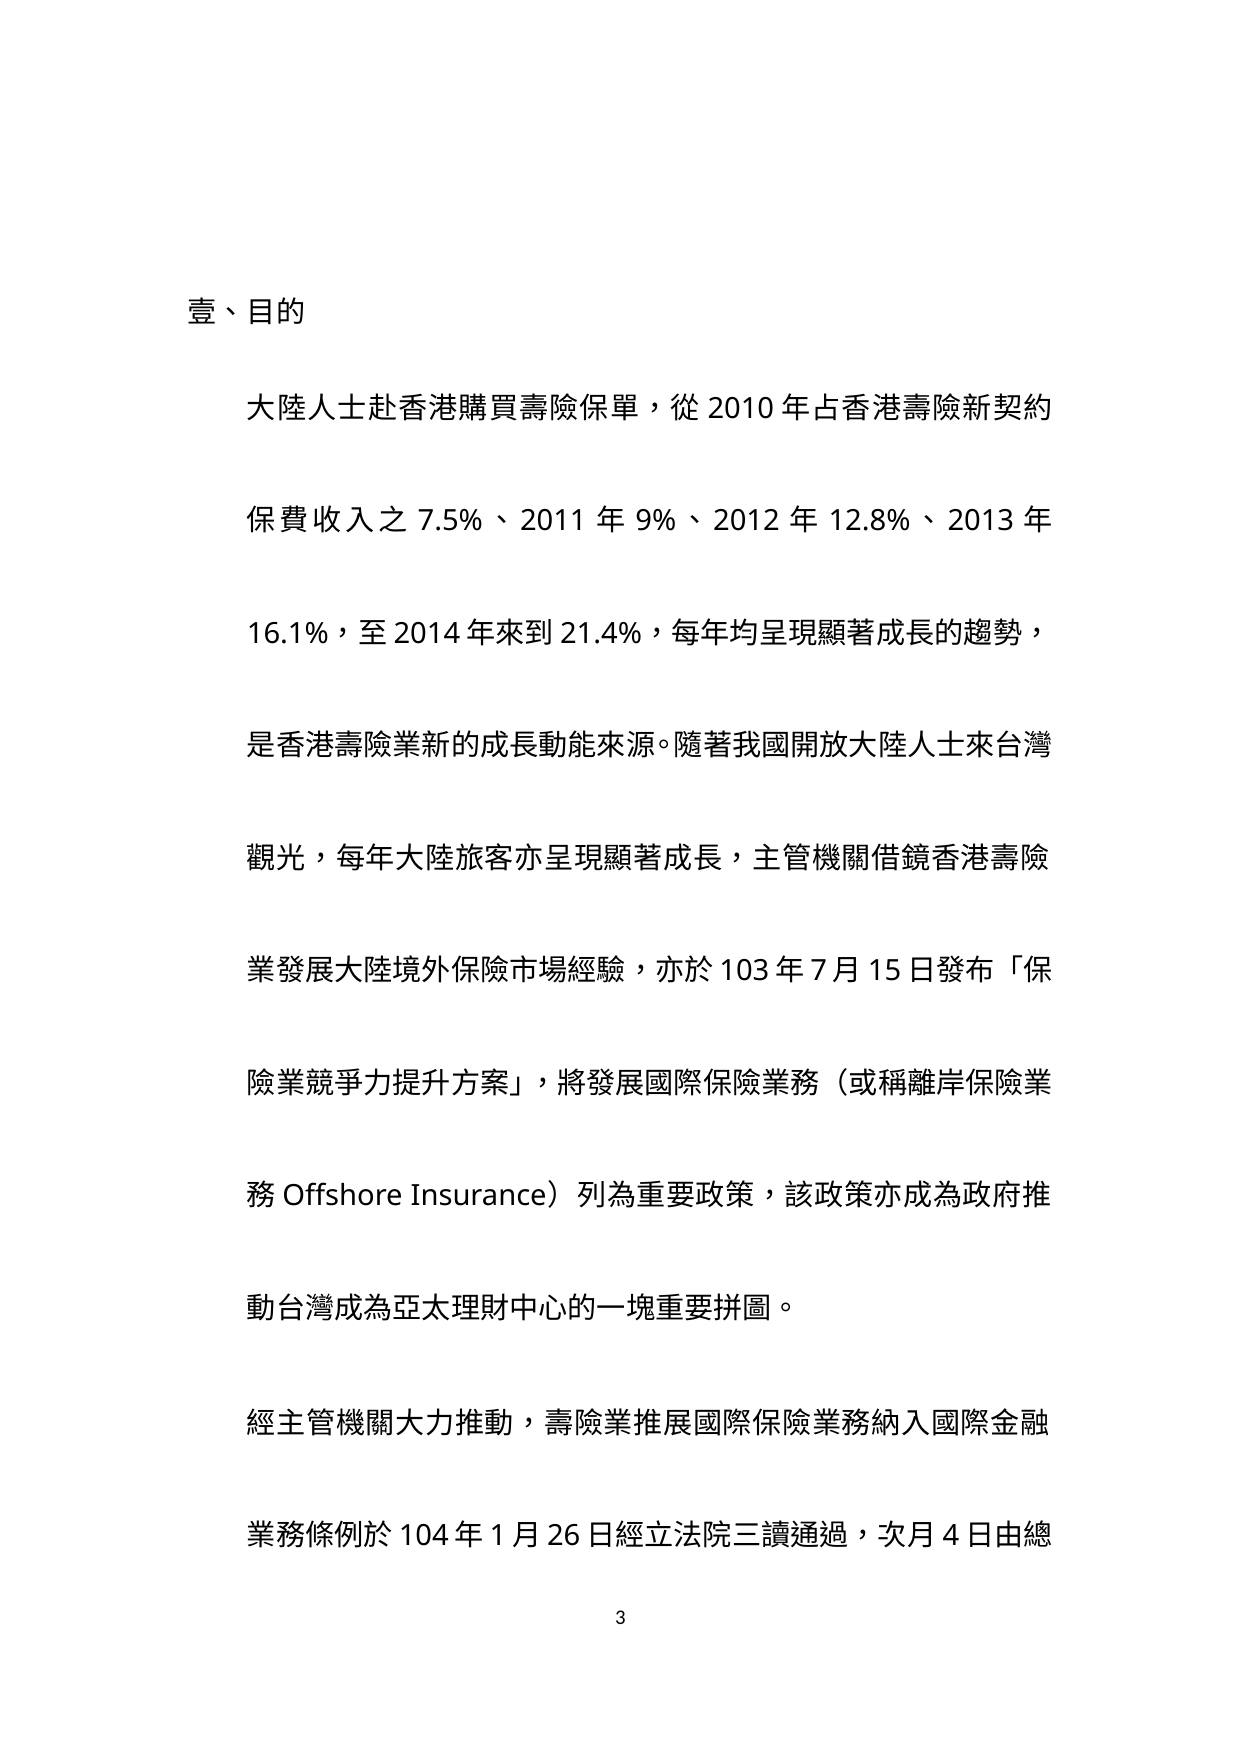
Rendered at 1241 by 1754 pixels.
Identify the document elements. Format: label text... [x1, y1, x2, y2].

text 大陸人士赴香港購買壽險保單，從2010年占香港壽險新契約保費收入之7.5%、2011年9%、2012年12.8%、2013年16.1%，至2014年來到21.4%，每年均呈現顯著成長的趨勢，是香港壽險業新的成長動能來源。隨著我國開放大陸人士來台灣觀光，每年大陸旅客亦呈現顯著成長，主管機關借鏡香港壽險業發展大陸境外保險市場經驗，亦於103年7月15日發布「保險業競爭力提升方案」，將發展國際保險業務（或稱離岸保險業務Offshore Insurance）列為重要政策，該政策亦成為政府推動台灣成為亞太理財中心的一塊重要拼圖。 [247, 368, 1053, 1343]
text 經主管機關大力推動，壽險業推展國際保險業務納入國際金融業務條例於104年1月26日經立法院三讀通過，次月4日由總 [247, 1383, 1053, 1570]
list 目的 [187, 272, 1053, 347]
